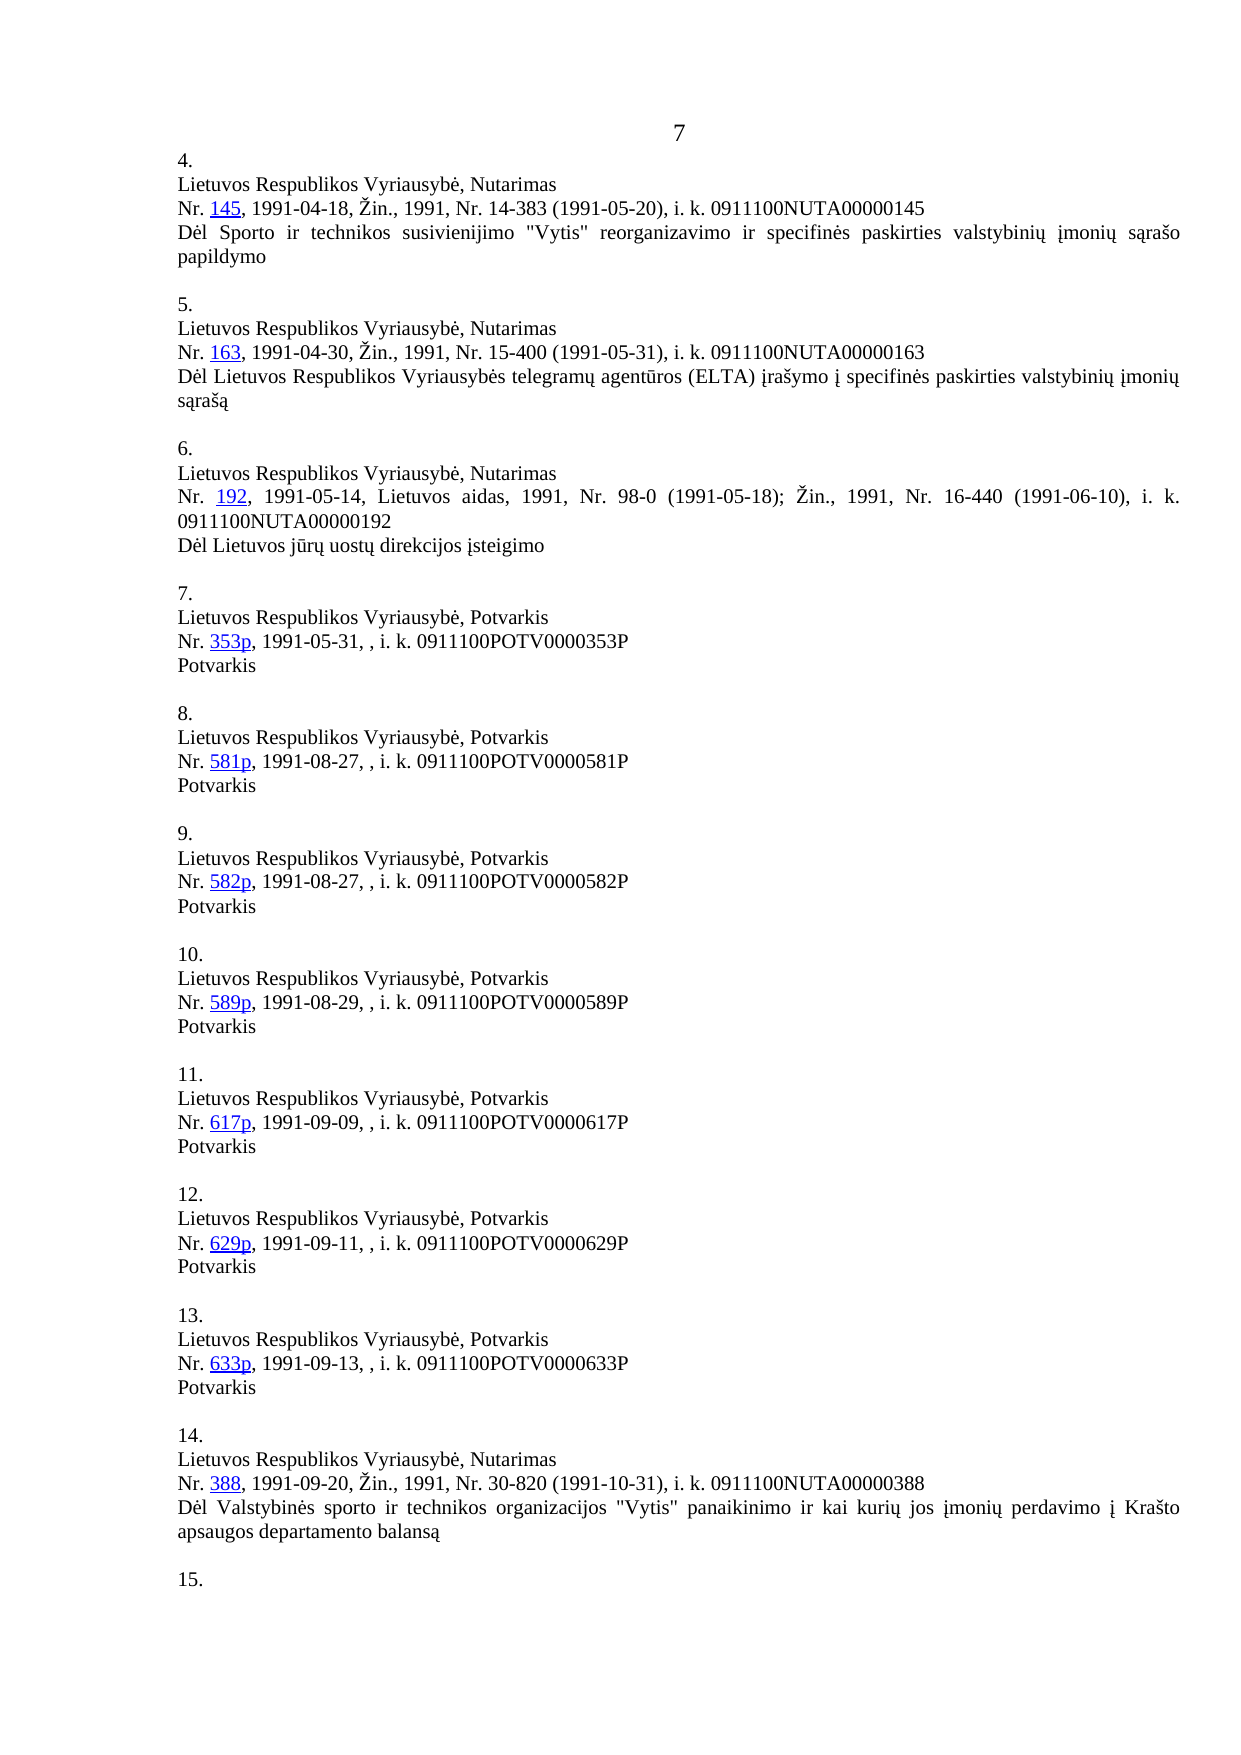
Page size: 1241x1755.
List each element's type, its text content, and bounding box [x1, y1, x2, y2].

text Lietuvos Respublikos Vyriausybė, Nutarimas [177, 460, 1181, 484]
text Lietuvos Respublikos Vyriausybė, Potvarkis [177, 1206, 1181, 1230]
text 9. [177, 821, 1181, 845]
text Lietuvos Respublikos Vyriausybė, Potvarkis [177, 1327, 1181, 1351]
text Dėl Lietuvos Respublikos Vyriausybės telegramų agentūros (ELTA) įrašymo į specifinės paskirties valstybinių įmonių sąrašą [177, 364, 1181, 412]
text Nr. 388, 1991-09-20, Žin., 1991, Nr. 30-820 (1991-10-31), i. k. 0911100NUTA00000388 [177, 1471, 1181, 1495]
text Lietuvos Respublikos Vyriausybė, Nutarimas [177, 316, 1181, 340]
text Lietuvos Respublikos Vyriausybė, Potvarkis [177, 605, 1181, 629]
text Nr. 163, 1991-04-30, Žin., 1991, Nr. 15-400 (1991-05-31), i. k. 0911100NUTA00000163 [177, 340, 1181, 364]
text 5. [177, 292, 1181, 316]
text 15. [177, 1567, 1181, 1591]
text Nr. 581p, 1991-08-27, , i. k. 0911100POTV0000581P [177, 749, 1181, 773]
text Dėl Lietuvos jūrų uostų direkcijos įsteigimo [177, 533, 1181, 557]
text Lietuvos Respublikos Vyriausybė, Potvarkis [177, 1086, 1181, 1110]
text Potvarkis [177, 1254, 1181, 1278]
text 8. [177, 701, 1181, 725]
text Potvarkis [177, 653, 1181, 677]
text 14. [177, 1423, 1181, 1447]
text 13. [177, 1303, 1181, 1327]
text Dėl Sporto ir technikos susivienijimo "Vytis" reorganizavimo ir specifinės paskirties valstybinių įmonių sąrašo papildymo [177, 220, 1181, 268]
text Nr. 192, 1991-05-14, Lietuvos aidas, 1991, Nr. 98-0 (1991-05-18); Žin., 1991, Nr. 16-440 (1991-06-10), i. k. 0911100NUTA00000192 [177, 484, 1181, 533]
text 11. [177, 1062, 1181, 1086]
text Lietuvos Respublikos Vyriausybė, Potvarkis [177, 966, 1181, 990]
text Potvarkis [177, 1375, 1181, 1399]
text 6. [177, 436, 1181, 460]
text Lietuvos Respublikos Vyriausybė, Potvarkis [177, 725, 1181, 749]
text Potvarkis [177, 1014, 1181, 1038]
text Lietuvos Respublikos Vyriausybė, Nutarimas [177, 172, 1181, 196]
text Nr. 633p, 1991-09-13, , i. k. 0911100POTV0000633P [177, 1351, 1181, 1375]
text Potvarkis [177, 773, 1181, 797]
text Nr. 629p, 1991-09-11, , i. k. 0911100POTV0000629P [177, 1230, 1181, 1254]
text Nr. 582p, 1991-08-27, , i. k. 0911100POTV0000582P [177, 869, 1181, 893]
text Nr. 353p, 1991-05-31, , i. k. 0911100POTV0000353P [177, 629, 1181, 653]
text Potvarkis [177, 893, 1181, 918]
text Nr. 145, 1991-04-18, Žin., 1991, Nr. 14-383 (1991-05-20), i. k. 0911100NUTA00000145 [177, 196, 1181, 220]
text Potvarkis [177, 1134, 1181, 1158]
text Lietuvos Respublikos Vyriausybė, Nutarimas [177, 1447, 1181, 1471]
text Lietuvos Respublikos Vyriausybė, Potvarkis [177, 845, 1181, 869]
text Dėl Valstybinės sporto ir technikos organizacijos "Vytis" panaikinimo ir kai kurių jos įmonių perdavimo į Krašto apsaugos departamento balansą [177, 1495, 1181, 1543]
text 10. [177, 942, 1181, 966]
text 7. [177, 581, 1181, 605]
text Nr. 589p, 1991-08-29, , i. k. 0911100POTV0000589P [177, 990, 1181, 1014]
text Nr. 617p, 1991-09-09, , i. k. 0911100POTV0000617P [177, 1110, 1181, 1134]
text 4. [177, 148, 1181, 172]
text 12. [177, 1182, 1181, 1206]
